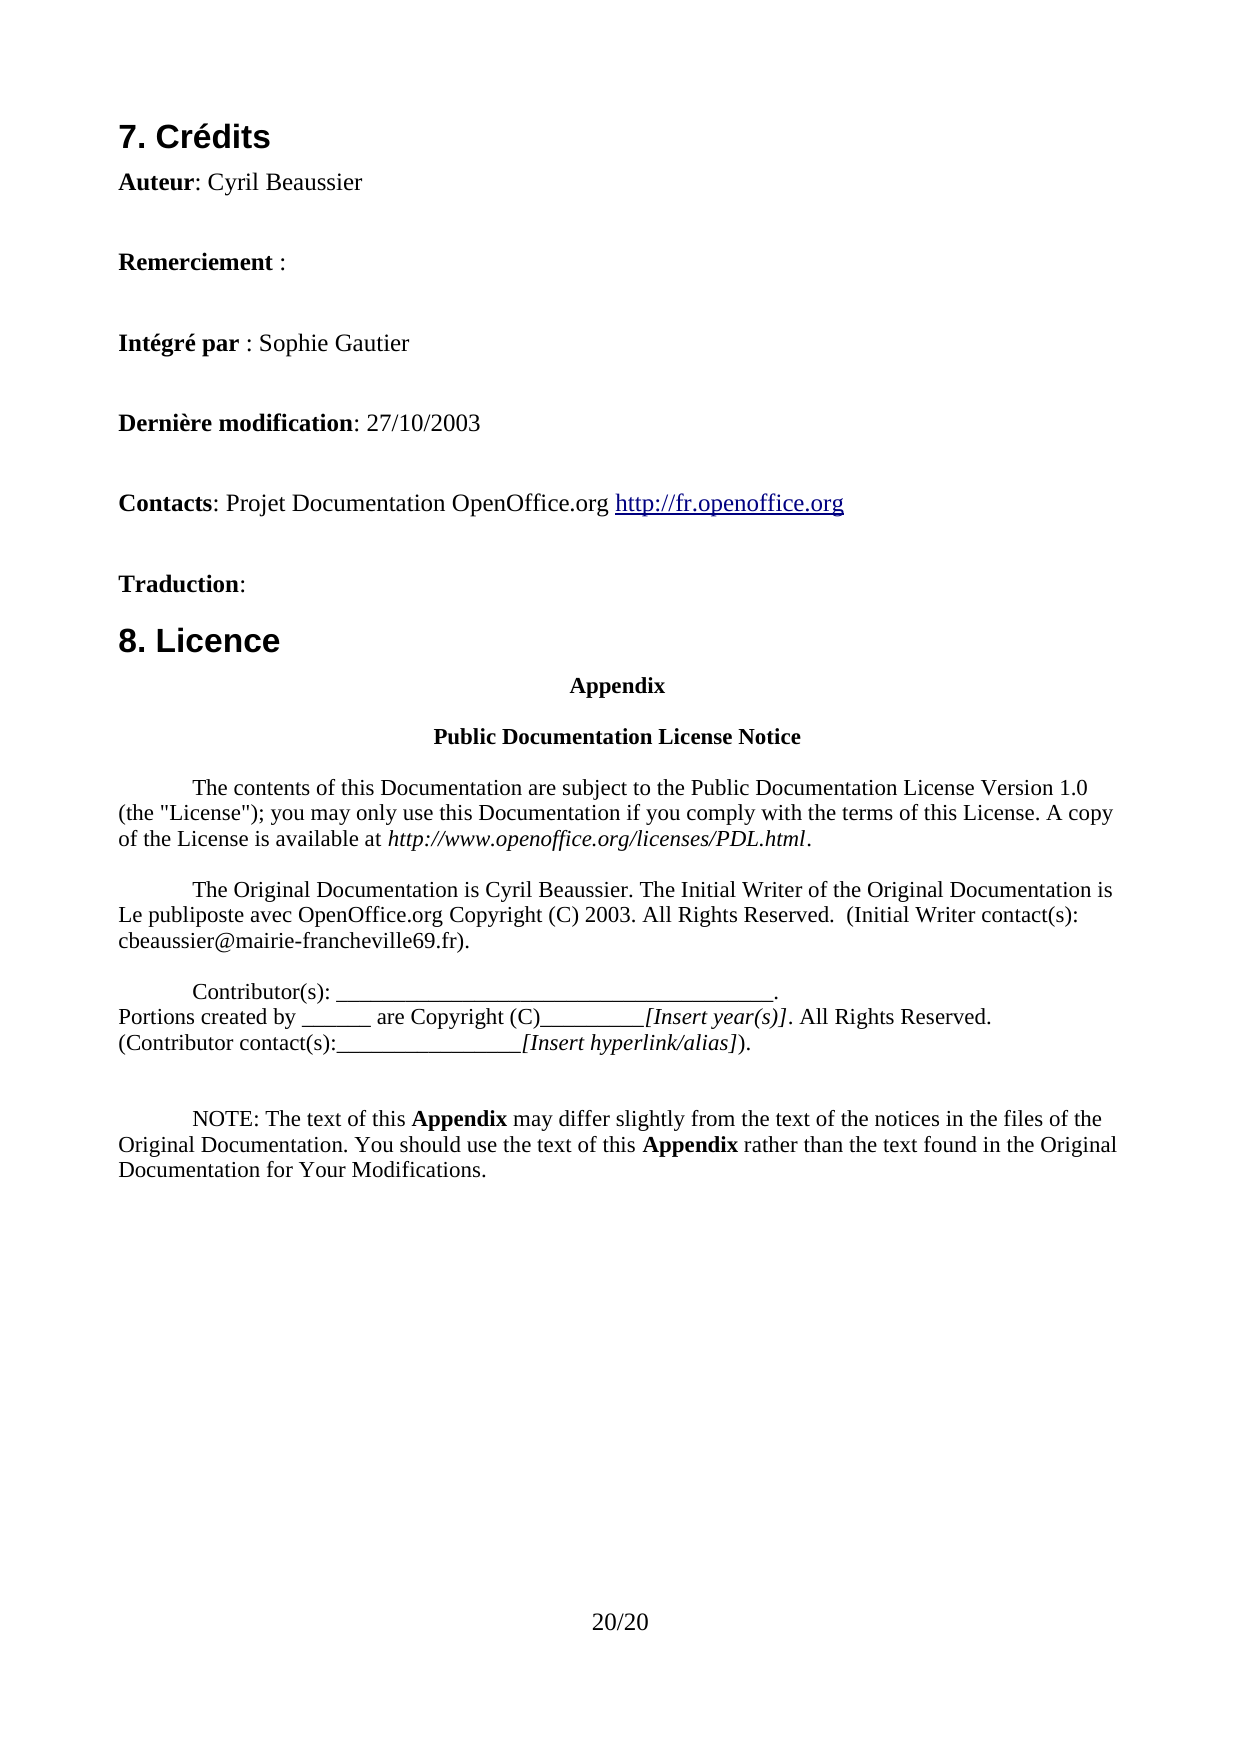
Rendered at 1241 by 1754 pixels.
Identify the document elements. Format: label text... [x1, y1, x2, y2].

text Public Documentation License Notice [118, 723, 1122, 749]
text Auteur: Cyril Beaussier [118, 168, 1122, 196]
text The contents of this Documentation are subject to the Public Documentation License Version 1.0 (the "License"); you may only use this Documentation if you comply with the terms of this License. A copy of the License is available at http://www.openoffice.org/licenses/PDL.html. [118, 774, 1122, 851]
text Remerciement : [118, 248, 1122, 276]
text Intégré par : Sophie Gautier [118, 329, 1122, 356]
subtitle Crédits [118, 118, 1122, 155]
text Contributor(s): ______________________________________. [118, 979, 1122, 1004]
text Contacts: Projet Documentation OpenOffice.org http://fr.openoffice.org [118, 489, 1122, 517]
text NOTE: The text of this Appendix may differ slightly from the text of the notices in the files of the Original Documentation. You should use the text of this Appendix rather than the text found in the Original Documentation for Your Modifications. [118, 1106, 1122, 1183]
text Traduction: [118, 570, 1122, 598]
subtitle Licence [118, 623, 1122, 660]
text Appendix [118, 672, 1122, 698]
text The Original Documentation is Cyril Beaussier. The Initial Writer of the Original Documentation is Le publiposte avec OpenOffice.org Copyright (C) 2003. All Rights Reserved. (Initial Writer contact(s): cbeaussier@mairie-francheville69.fr). [118, 877, 1122, 953]
text Portions created by ______ are Copyright (C)_________[Insert year(s)]. All Rights Reserved. (Contributor contact(s):________________[Insert hyperlink/alias]). [118, 1004, 1122, 1055]
text Dernière modification: 27/10/2003 [118, 409, 1122, 437]
